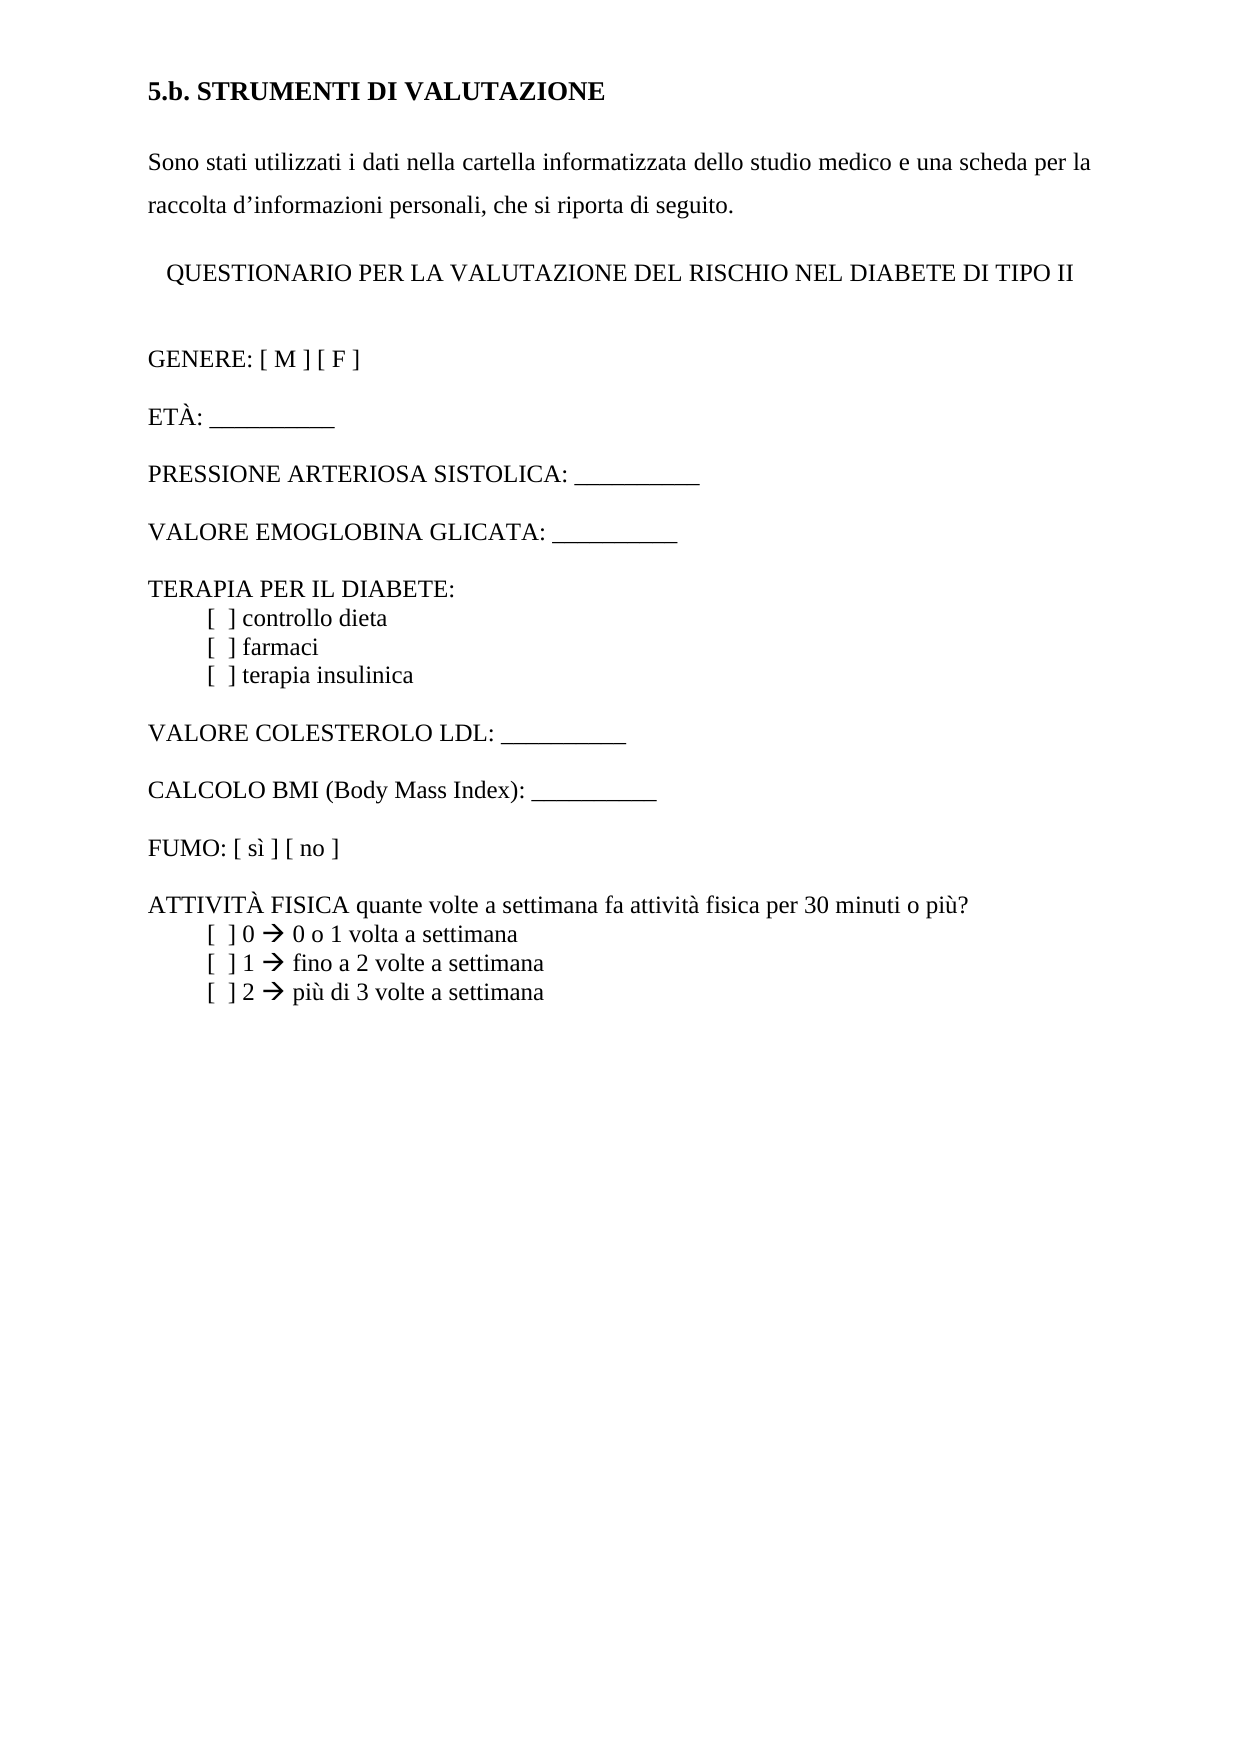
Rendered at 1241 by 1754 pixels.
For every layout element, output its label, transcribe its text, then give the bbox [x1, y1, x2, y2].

subtitle VALORE COLESTEROLO LDL: __________ [148, 718, 1092, 747]
subtitle PRESSIONE ARTERIOSA SISTOLICA: __________ [148, 459, 1092, 488]
text [ ] 1  fino a 2 volte a settimana [207, 948, 1092, 977]
subtitle [ ] farmaci [207, 632, 1092, 660]
text 5.b. STRUMENTI DI VALUTAZIONE [148, 75, 1092, 106]
subtitle FUMO: [ sì ] [ no ] [148, 833, 1092, 862]
subtitle QUESTIONARIO PER LA VALUTAZIONE DEL RISCHIO NEL DIABETE DI TIPO II [148, 258, 1092, 287]
subtitle TERAPIA PER IL DIABETE: [148, 574, 1092, 603]
subtitle [ ] controllo dieta [207, 603, 1092, 632]
subtitle ATTIVITÀ FISICA quante volte a settimana fa attività fisica per 30 minuti o più? [148, 890, 1092, 919]
text [ ] 2  più di 3 volte a settimana [207, 977, 1092, 1005]
subtitle [ ] terapia insulinica [207, 660, 1092, 689]
subtitle CALCOLO BMI (Body Mass Index): __________ [148, 775, 1092, 804]
text [ ] 0  0 o 1 volta a settimana [207, 919, 1092, 948]
subtitle ETÀ: __________ [148, 402, 1092, 430]
subtitle GENERE: [ M ] [ F ] [148, 344, 1092, 373]
text Sono stati utilizzati i dati nella cartella informatizzata dello studio medico e una scheda per la raccolta d’informazioni personali, che si riporta di seguito. [148, 147, 1092, 218]
subtitle VALORE EMOGLOBINA GLICATA: __________ [148, 517, 1092, 545]
